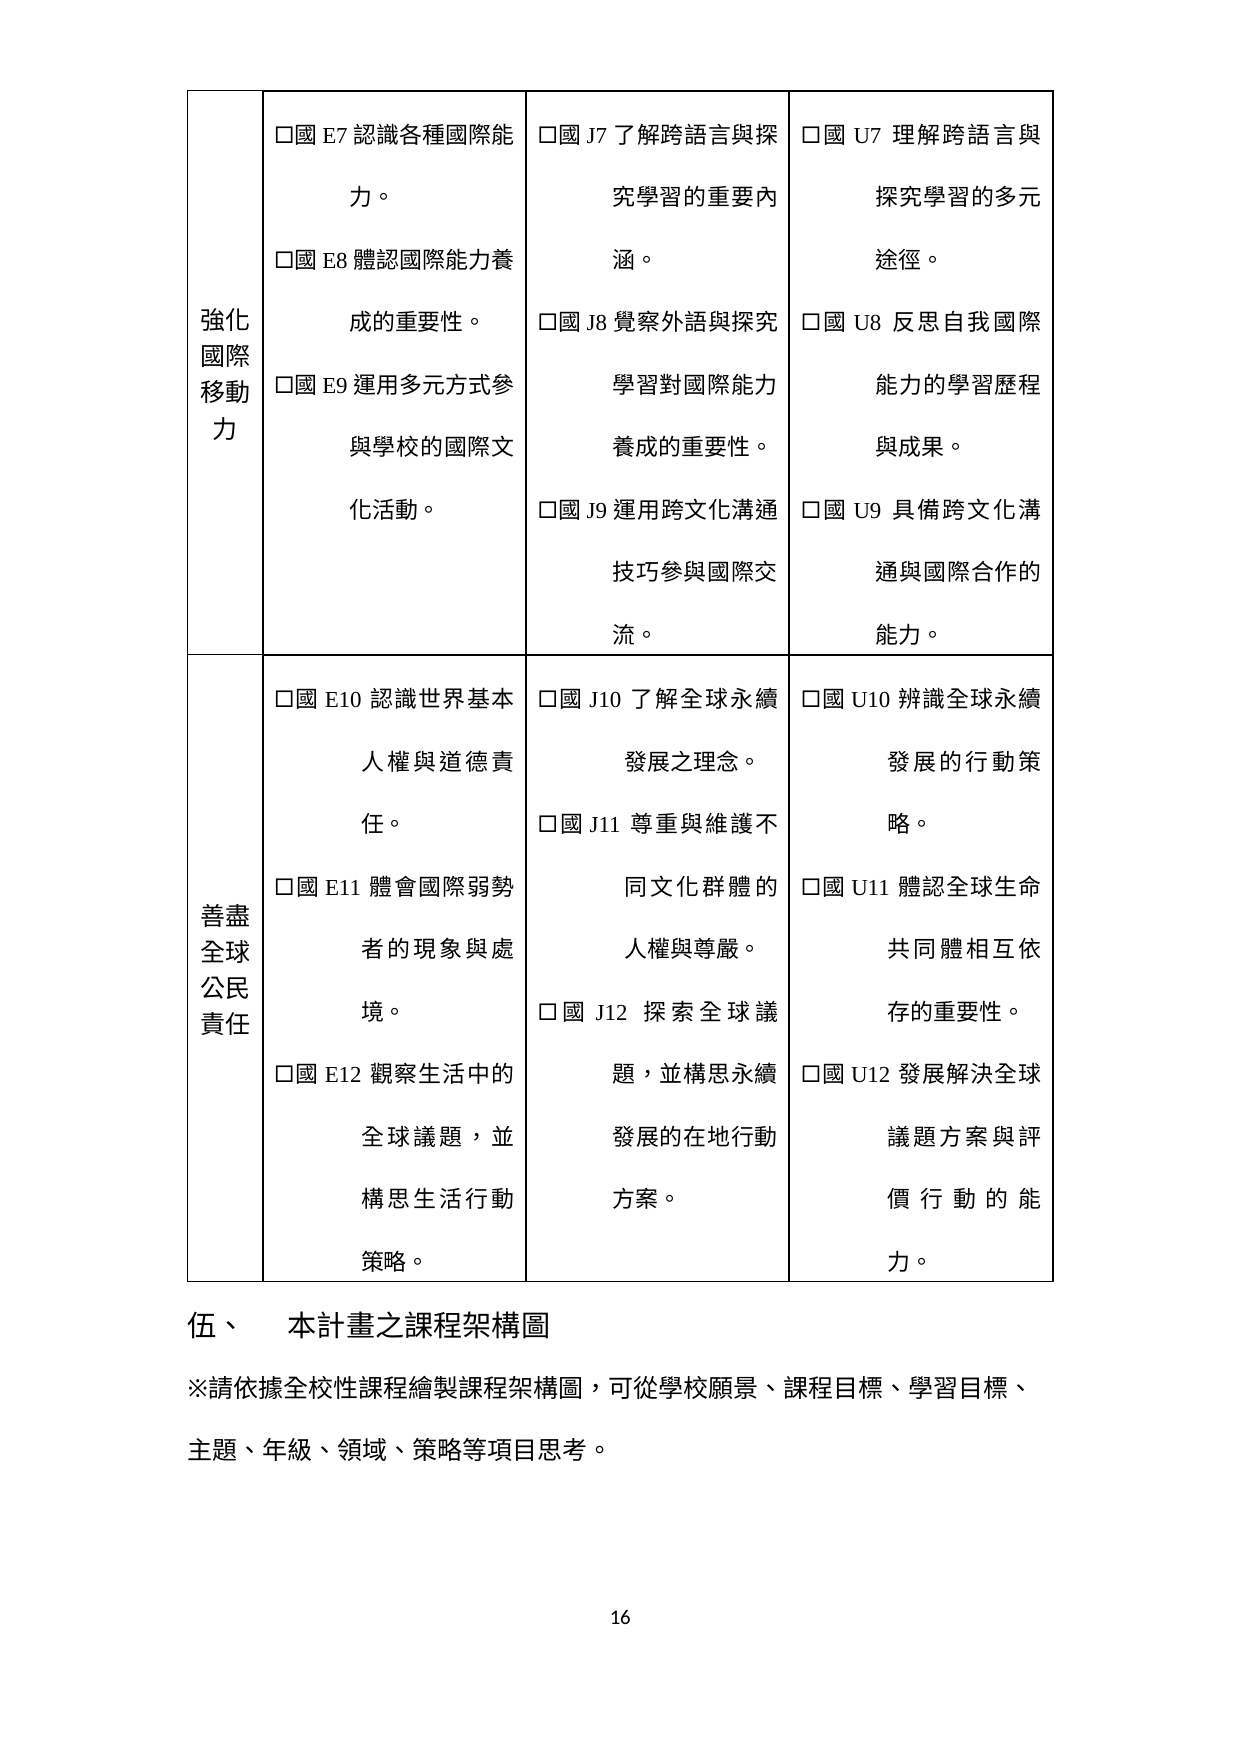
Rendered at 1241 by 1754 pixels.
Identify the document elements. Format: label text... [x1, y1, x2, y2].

table_cell 國E7 認識各種國際能力。 國E8 體認國際能力養成的重要性。 國E9 運用多元方式參與學校的國際文化活動。 [264, 92, 525, 654]
table_cell 國U7 理解跨語言與探究學習的多元途徑。 國U8 反思自我國際能力的學習歷程與成果。 國U9 具備跨文化溝通與國際合作的能力。 [790, 92, 1052, 654]
text ※請依據全校性課程繪製課程架構圖，可從學校願景、課程目標、學習目標、主題、年級、領域、策略等項目思考。 [187, 1345, 1053, 1470]
table_cell 國U10 辨識全球永續發展的行動策略。 國U11 體認全球生命共同體相互依存的重要性。 國U12 發展解決全球議題方案與評價行動的能力。 [790, 656, 1052, 1281]
list 本計畫之課程架構圖 [187, 1282, 1053, 1345]
table_cell 強化 國際 移動力 [188, 91, 262, 654]
table_cell 國J10 了解全球永續發展之理念。 國J11 尊重與維護不同文化群體的人權與尊嚴。 國J12 探索全球議題，並構思永續發展的在地行動方案。 [527, 656, 788, 1281]
table_cell 國E10 認識世界基本人權與道德責任。 國E11 體會國際弱勢者的現象與處境。 國E12 觀察生活中的全球議題，並構思生活行動策略。 [264, 656, 525, 1281]
table_cell 國J7 了解跨語言與探究學習的重要內涵。 國J8 覺察外語與探究學習對國際能力養成的重要性。 國J9 運用跨文化溝通技巧參與國際交流。 [527, 92, 788, 654]
table_cell 善盡全球 公民責任 [188, 655, 262, 1281]
